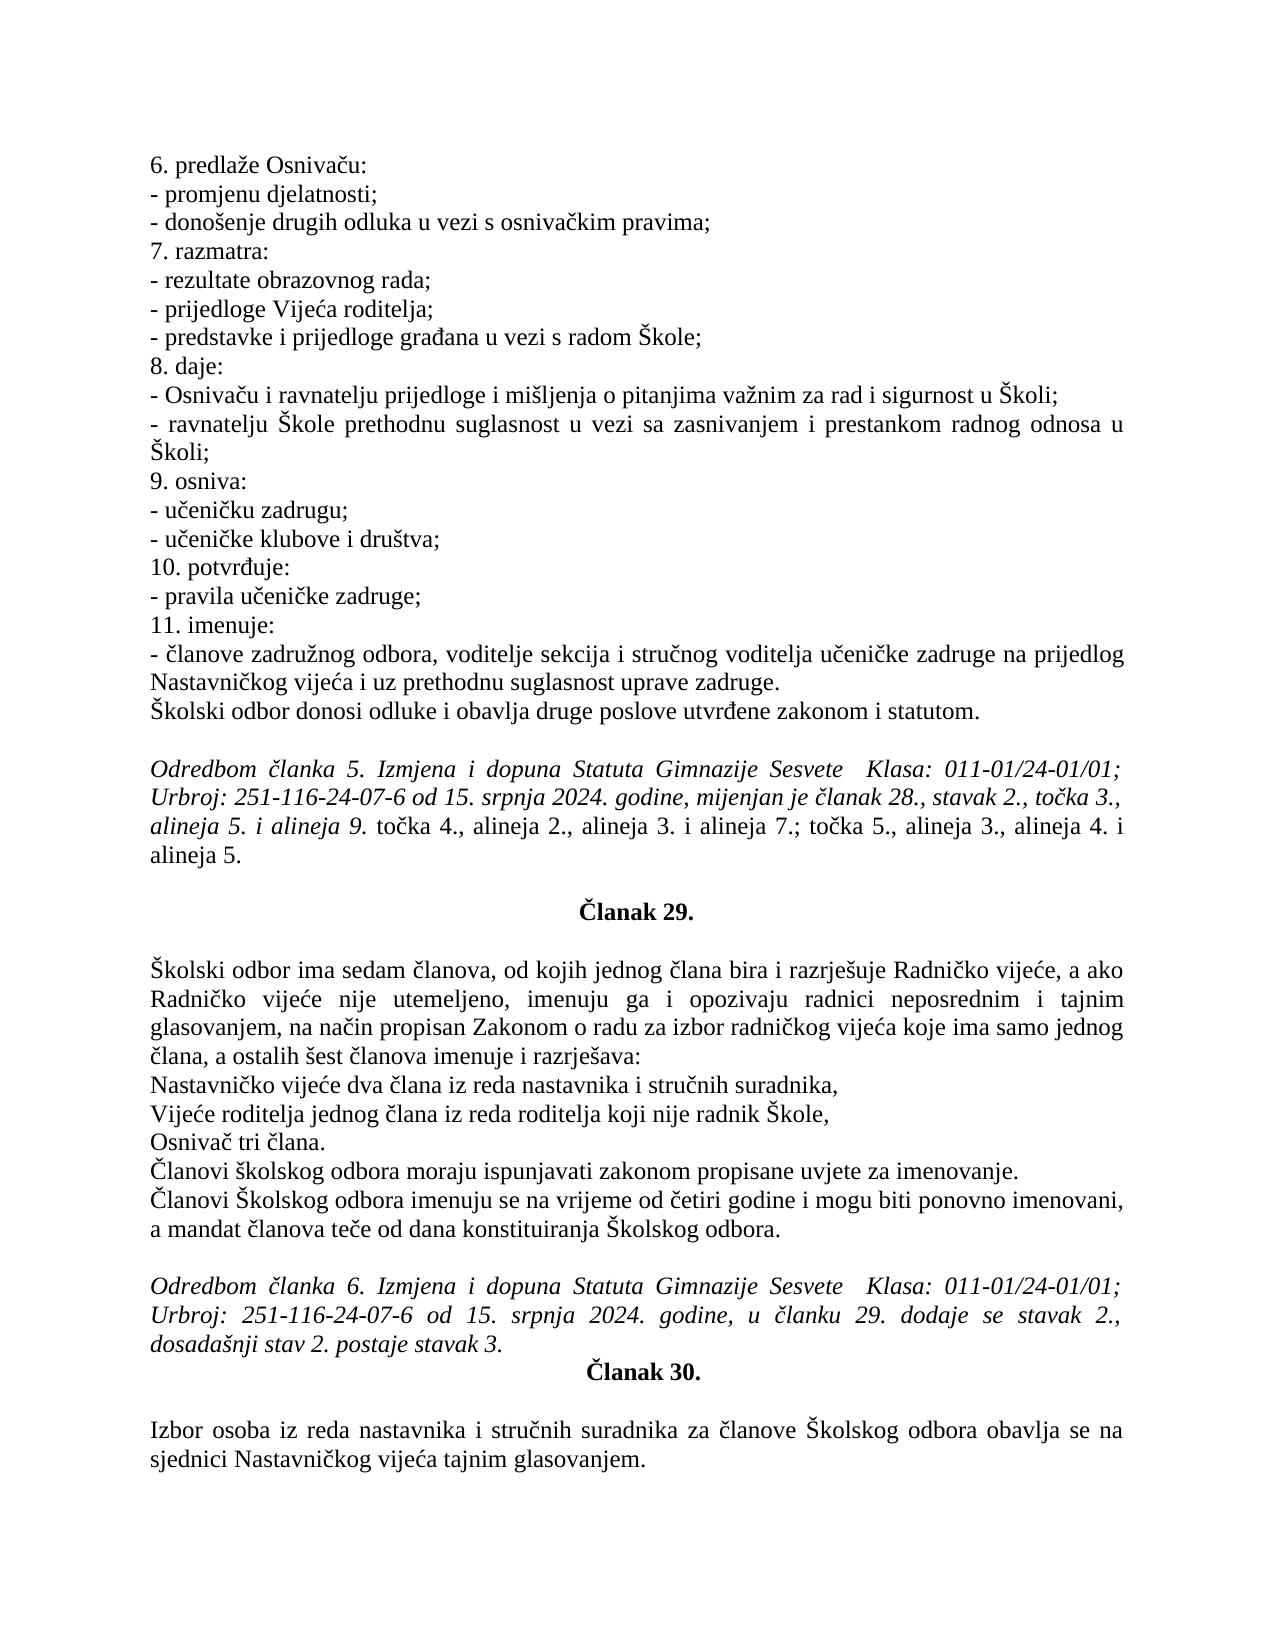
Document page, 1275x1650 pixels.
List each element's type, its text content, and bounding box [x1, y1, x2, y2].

text - pravila učeničke zadruge; [150, 581, 1125, 610]
text Izbor osoba iz reda nastavnika i stručnih suradnika za članove Školskog odbora obavlja se na sjednici Nastavničkog vijeća tajnim glasovanjem. [150, 1415, 1125, 1472]
text Odredbom članka 6. Izmjena i dopuna Statuta Gimnazije Sesvete Klasa: 011-01/24-01/01; Urbroj: 251-116-24-07-6 od 15. srpnja 2024. godine, u članku 29. dodaje se stavak 2., dosadašnji stav 2. postaje stavak 3. [150, 1271, 1125, 1357]
text - prijedloge Vijeća roditelja; [150, 294, 1125, 322]
text Članak 30. [150, 1357, 1137, 1386]
text Odredbom članka 5. Izmjena i dopuna Statuta Gimnazije Sesvete Klasa: 011-01/24-01/01; Urbroj: 251-116-24-07-6 od 15. srpnja 2024. godine, mijenjan je članak 28., stavak 2., točka 3., alineja 5. i alineja 9. točka 4., alineja 2., alineja 3. i alineja 7.; točka 5., alineja 3., alineja 4. i alineja 5. [150, 754, 1125, 869]
text 8. daje: [150, 351, 1125, 380]
text - učeničke klubove i društva; [150, 524, 1125, 552]
text - Osnivaču i ravnatelju prijedloge i mišljenja o pitanjima važnim za rad i sigurnost u Školi; [150, 380, 1125, 409]
text Članovi školskog odbora moraju ispunjavati zakonom propisane uvjete za imenovanje. [150, 1156, 1125, 1185]
text - promjenu djelatnosti; [150, 179, 1125, 207]
text 11. imenuje: [150, 610, 1125, 639]
text Osnivač tri člana. [150, 1127, 1125, 1156]
text - članove zadružnog odbora, voditelje sekcija i stručnog voditelja učeničke zadruge na prijedlog Nastavničkog vijeća i uz prethodnu suglasnost uprave zadruge. [150, 639, 1125, 696]
text - rezultate obrazovnog rada; [150, 265, 1125, 294]
text - učeničku zadrugu; [150, 495, 1125, 524]
text - predstavke i prijedloge građana u vezi s radom Škole; [150, 322, 1125, 351]
text Nastavničko vijeće dva člana iz reda nastavnika i stručnih suradnika, [150, 1070, 1125, 1099]
text Članovi Školskog odbora imenuju se na vrijeme od četiri godine i mogu biti ponovno imenovani, a mandat članova teče od dana konstituiranja Školskog odbora. [150, 1185, 1125, 1242]
text 10. potvrđuje: [150, 552, 1125, 581]
text - donošenje drugih odluka u vezi s osnivačkim pravima; [150, 207, 1125, 236]
text Školski odbor ima sedam članova, od kojih jednog člana bira i razrješuje Radničko vijeće, a ako Radničko vijeće nije utemeljeno, imenuju ga i opozivaju radnici neposrednim i tajnim glasovanjem, na način propisan Zakonom o radu za izbor radničkog vijeća koje ima samo jednog člana, a ostalih šest članova imenuje i razrješava: [150, 955, 1125, 1070]
text 9. osniva: [150, 466, 1125, 495]
text 6. predlaže Osnivaču: [150, 150, 1125, 179]
text Vijeće roditelja jednog člana iz reda roditelja koji nije radnik Škole, [150, 1099, 1125, 1127]
text Članak 29. [150, 897, 1123, 926]
text - ravnatelju Škole prethodnu suglasnost u vezi sa zasnivanjem i prestankom radnog odnosa u Školi; [150, 409, 1125, 466]
text 7. razmatra: [150, 236, 1125, 265]
text Školski odbor donosi odluke i obavlja druge poslove utvrđene zakonom i statutom. [150, 696, 1125, 725]
